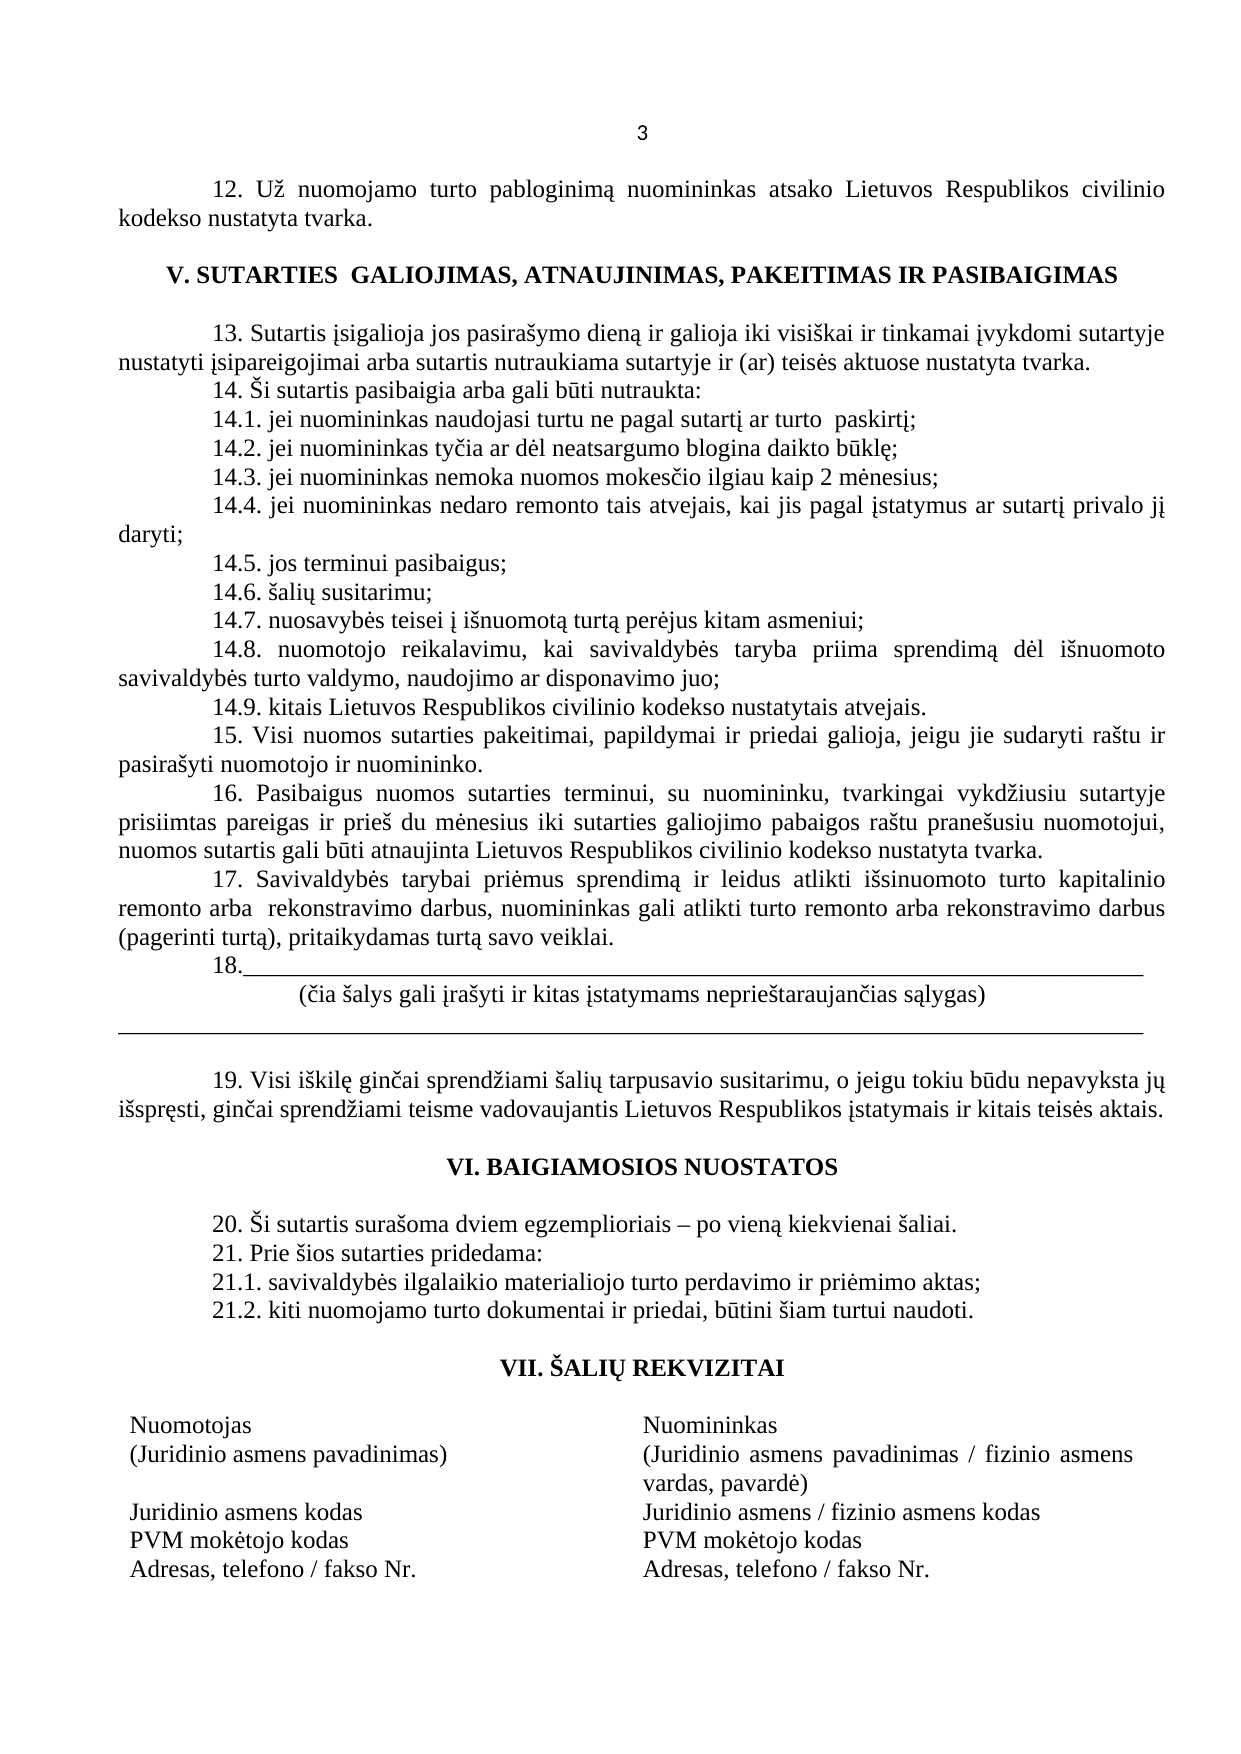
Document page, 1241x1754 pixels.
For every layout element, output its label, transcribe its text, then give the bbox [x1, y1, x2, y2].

text __________________________________________________________________________________ [118, 1008, 1166, 1037]
text 21.1. savivaldybės ilgalaikio materialiojo turto perdavimo ir priėmimo aktas; [118, 1267, 1166, 1295]
text 14.7. nuosavybės teisei į išnuomotą turtą perėjus kitam asmeniui; [118, 605, 1166, 634]
table_cell Juridinio asmens / fizinio asmens kodas PVM mokėtojo kodas Adresas, telefono / fakso Nr. [631, 1497, 1144, 1583]
text 18.________________________________________________________________________ [118, 950, 1166, 979]
text 14. Ši sutartis pasibaigia arba gali būti nutraukta: [118, 375, 1166, 404]
table_cell Juridinio asmens kodas PVM mokėtojo kodas Adresas, telefono / fakso Nr. [118, 1497, 631, 1583]
table_header Nuomininkas (Juridinio asmens pavadinimas / fizinio asmens vardas, pavardė) [631, 1410, 1144, 1497]
text 12. Už nuomojamo turto pabloginimą nuomininkas atsako Lietuvos Respublikos civilinio kodekso nustatyta tvarka. [118, 174, 1166, 232]
text 13. Sutartis įsigalioja jos pasirašymo dieną ir galioja iki visiškai ir tinkamai įvykdomi sutartyje nustatyti įsipareigojimai arba sutartis nutraukiama sutartyje ir (ar) teisės aktuose nustatyta tvarka. [118, 318, 1166, 375]
text 21. Prie šios sutarties pridedama: [118, 1238, 1166, 1267]
text 14.2. jei nuomininkas tyčia ar dėl neatsargumo blogina daikto būklę; [118, 433, 1166, 462]
text 16. Pasibaigus nuomos sutarties terminui, su nuomininku, tvarkingai vykdžiusiu sutartyje prisiimtas pareigas ir prieš du mėnesius iki sutarties galiojimo pabaigos raštu pranešusiu nuomotojui, nuomos sutartis gali būti atnaujinta Lietuvos Respublikos civilinio kodekso nustatyta tvarka. [118, 778, 1166, 864]
text 14.3. jei nuomininkas nemoka nuomos mokesčio ilgiau kaip 2 mėnesius; [118, 462, 1166, 490]
text 14.6. šalių susitarimu; [118, 577, 1166, 605]
table_header Nuomotojas (Juridinio asmens pavadinimas) [118, 1410, 631, 1497]
text 14.8. nuomotojo reikalavimu, kai savivaldybės taryba priima sprendimą dėl išnuomoto savivaldybės turto valdymo, naudojimo ar disponavimo juo; [118, 634, 1166, 692]
text 15. Visi nuomos sutarties pakeitimai, papildymai ir priedai galioja, jeigu jie sudaryti raštu ir pasirašyti nuomotojo ir nuomininko. [118, 720, 1166, 778]
text VII. ŠALIŲ REKVIZITAI [118, 1353, 1166, 1382]
text 14.9. kitais Lietuvos Respublikos civilinio kodekso nustatytais atvejais. [118, 692, 1166, 720]
text VI. BAIGIAMOSIOS NUOSTATOS [118, 1152, 1166, 1180]
text 20. Ši sutartis surašoma dviem egzemplioriais – po vieną kiekvienai šaliai. [118, 1209, 1166, 1238]
text 14.5. jos terminui pasibaigus; [118, 548, 1166, 577]
text (čia šalys gali įrašyti ir kitas įstatymams neprieštaraujančias sąlygas) [118, 979, 1166, 1008]
text 17. Savivaldybės tarybai priėmus sprendimą ir leidus atlikti išsinuomoto turto kapitalinio remonto arba rekonstravimo darbus, nuomininkas gali atlikti turto remonto arba rekonstravimo darbus (pagerinti turtą), pritaikydamas turtą savo veiklai. [118, 864, 1166, 950]
text 14.4. jei nuomininkas nedaro remonto tais atvejais, kai jis pagal įstatymus ar sutartį privalo jį daryti; [118, 490, 1166, 548]
text V. SUTARTIES GALIOJIMAS, ATNAUJINIMAS, PAKEITIMAS IR PASIBAIGIMAS [118, 260, 1166, 289]
text 14.1. jei nuomininkas naudojasi turtu ne pagal sutartį ar turto paskirtį; [118, 404, 1166, 433]
text 21.2. kiti nuomojamo turto dokumentai ir priedai, būtini šiam turtui naudoti. [118, 1295, 1166, 1324]
text 19. Visi iškilę ginčai sprendžiami šalių tarpusavio susitarimu, o jeigu tokiu būdu nepavyksta jų išspręsti, ginčai sprendžiami teisme vadovaujantis Lietuvos Respublikos įstatymais ir kitais teisės aktais. [118, 1065, 1166, 1123]
